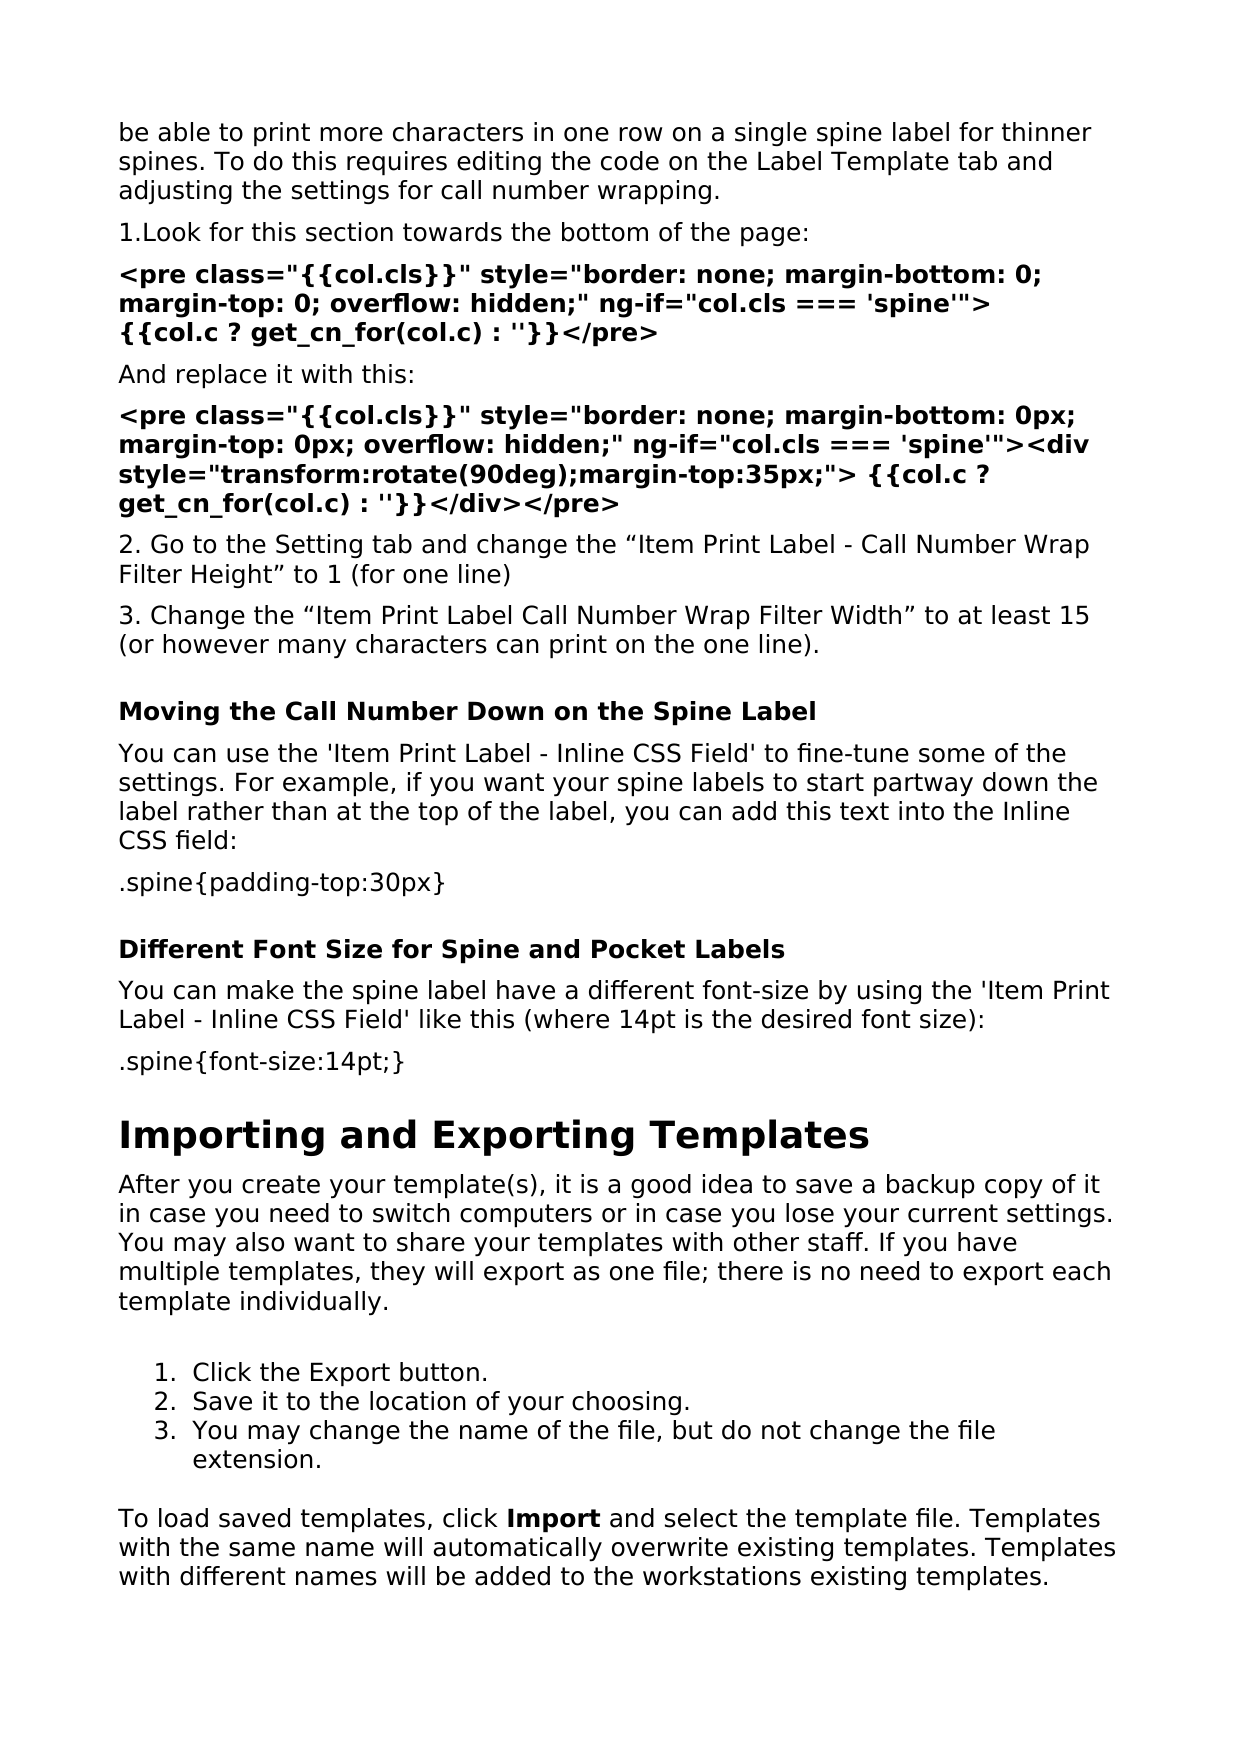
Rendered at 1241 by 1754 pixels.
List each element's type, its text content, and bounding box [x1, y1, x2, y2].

text 3. Change the “Item Print Label Call Number Wrap Filter Width” to at least 15 (or however many characters can print on the one line). [118, 601, 1122, 660]
text To load saved templates, click Import and select the template file. Templates with the same name will automatically overwrite existing templates. Templates with different names will be added to the workstations existing templates. [118, 1504, 1122, 1592]
text After you create your template(s), it is a good idea to save a backup copy of it in case you need to switch computers or in case you lose your current settings. You may also want to share your templates with other staff. If you have multiple templates, they will export as one file; there is no need to export each template individually. [118, 1170, 1122, 1316]
text be able to print more characters in one row on a single spine label for thinner spines. To do this requires editing the code on the Label Template tab and adjusting the settings for call number wrapping. [118, 118, 1122, 206]
subtitle Moving the Call Number Down on the Spine Label [118, 697, 1122, 726]
list Save it to the location of your choosing. [177, 1387, 1122, 1416]
list You may change the name of the file, but do not change the file extension. [177, 1416, 1122, 1474]
text 2. Go to the Setting tab and change the “Item Print Label - Call Number Wrap Filter Height” to 1 (for one line) [118, 531, 1122, 589]
text <pre class="{{col.cls}}" style="border: none; margin-bottom: 0; margin-top: 0; overflow: hidden;" ng-if="col.cls === 'spine'"> {{col.c ? get_cn_for(col.c) : ''}}</pre> [118, 260, 1122, 347]
text .spine{font-size:14pt;} [118, 1047, 1122, 1076]
text .spine{padding-top:30px} [118, 868, 1122, 897]
text <pre class="{{col.cls}}" style="border: none; margin-bottom: 0px; margin-top: 0px; overflow: hidden;" ng-if="col.cls === 'spine'"><div style="transform:rotate(90deg);margin-top:35px;"> {{col.c ? get_cn_for(col.c) : ''}}</div></pre> [118, 401, 1122, 518]
text 1.Look for this section towards the bottom of the page: [118, 218, 1122, 247]
list Click the Export button. [177, 1358, 1122, 1387]
subtitle Different Font Size for Spine and Pocket Labels [118, 935, 1122, 964]
text And replace it with this: [118, 360, 1122, 389]
subtitle Importing and Exporting Templates [118, 1114, 1122, 1158]
text You can make the spine label have a different font-size by using the 'Item Print Label - Inline CSS Field' like this (where 14pt is the desired font size): [118, 976, 1122, 1035]
text You can use the 'Item Print Label - Inline CSS Field' to fine-tune some of the settings. For example, if you want your spine labels to start partway down the label rather than at the top of the label, you can add this text into the Inline CSS field: [118, 739, 1122, 856]
